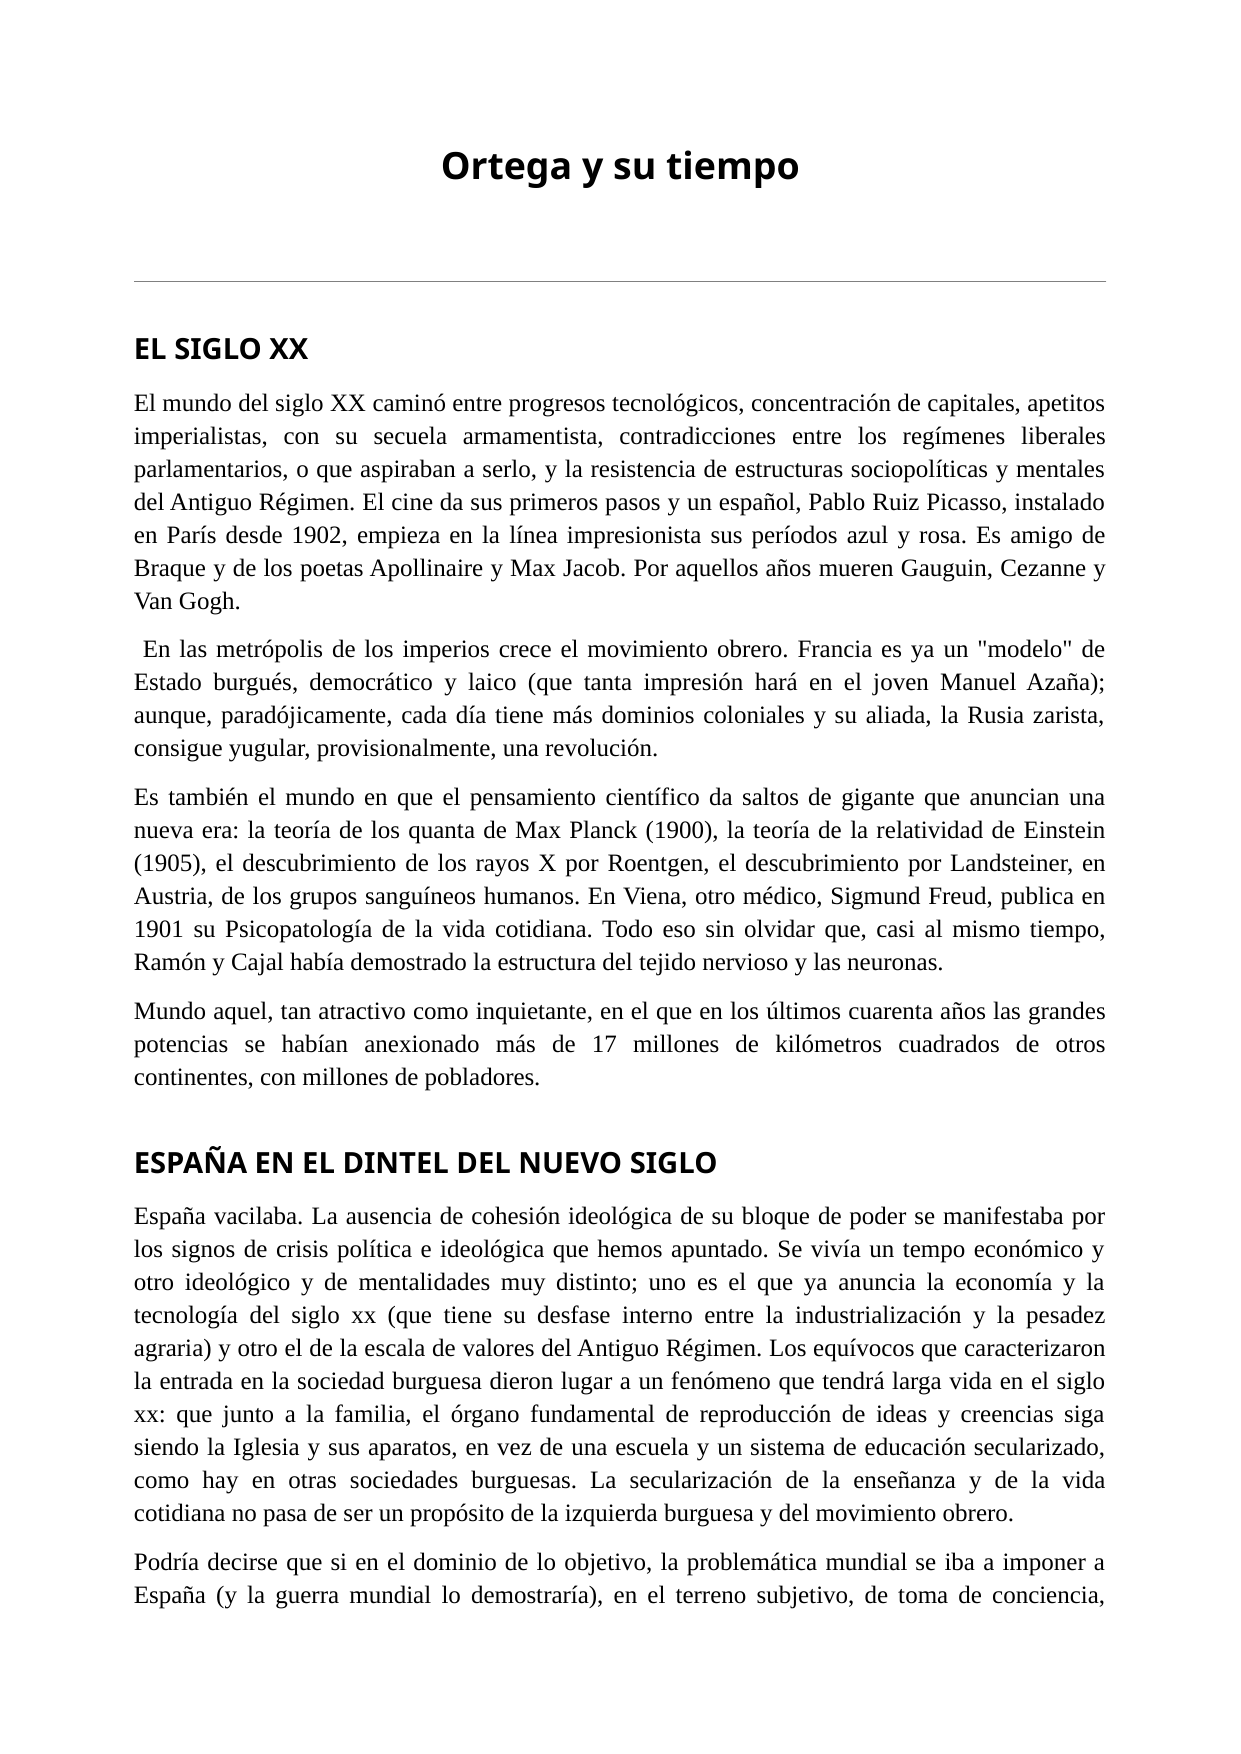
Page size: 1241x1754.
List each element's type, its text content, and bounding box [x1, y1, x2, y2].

subtitle ESPAÑA EN EL DINTEL DEL NUEVO SIGLO [134, 1142, 1106, 1182]
text El mundo del siglo XX caminó entre progresos tecnológicos, concentración de capitales, apetitos imperialistas, con su secuela armamentista, contradicciones entre los regímenes liberales parlamentarios, o que aspiraban a serlo, y la resistencia de estructuras sociopolíticas y mentales del Antiguo Régimen. El cine da sus primeros pasos y un español, Pablo Ruiz Picasso, instalado en París desde 1902, empieza en la línea impresionista sus períodos azul y rosa. Es amigo de Braque y de los poetas Apollinaire y Max Jacob. Por aquellos años mueren Gauguin, Cezanne y Van Gogh. [134, 388, 1106, 614]
text Es también el mundo en que el pensamiento científico da saltos de gigante que anuncian una nueva era: la teoría de los quanta de Max Planck (1900), la teoría de la relatividad de Einstein (1905), el descubrimiento de los rayos X por Roentgen, el descubrimiento por Landsteiner, en Austria, de los grupos sanguíneos humanos. En Viena, otro médico, Sigmund Freud, publica en 1901 su Psicopatología de la vida cotidiana. Todo eso sin olvidar que, casi al mismo tiempo, Ramón y Cajal había demostrado la estructura del tejido nervioso y las neuronas. [134, 782, 1106, 976]
subtitle EL SIGLO XX [134, 328, 1106, 368]
text España vacilaba. La ausencia de cohesión ideológica de su bloque de poder se manifestaba por los signos de crisis política e ideológica que hemos apuntado. Se vivía un tempo económico y otro ideológico y de mentalidades muy distinto; uno es el que ya anuncia la economía y la tecnología del siglo xx (que tiene su desfase interno entre la industrialización y la pesadez agraria) y otro el de la escala de valores del Antiguo Régimen. Los equívocos que caracterizaron la entrada en la sociedad burguesa dieron lugar a un fenómeno que tendrá larga vida en el siglo xx: que junto a la familia, el órgano fundamental de reproducción de ideas y creencias siga siendo la Iglesia y sus aparatos, en vez de una escuela y un sistema de educación secularizado, como hay en otras sociedades burguesas. La secularización de la enseñanza y de la vida cotidiana no pasa de ser un propósito de la izquierda burguesa y del movimiento obrero. [134, 1201, 1106, 1527]
text Podría decirse que si en el dominio de lo objetivo, la problemática mundial se iba a imponer a España (y la guerra mundial lo demostraría), en el terreno subjetivo, de toma de conciencia, [134, 1547, 1106, 1609]
text En las metrópolis de los imperios crece el movimiento obrero. Francia es ya un "modelo" de Estado burgués, democrático y laico (que tanta impresión hará en el joven Manuel Azaña); aunque, paradójicamente, cada día tiene más dominios coloniales y su aliada, la Rusia zarista, consigue yugular, provisionalmente, una revolución. [134, 634, 1106, 762]
text Mundo aquel, tan atractivo como inquietante, en el que en los últimos cuarenta años las grandes potencias se habían anexionado más de 17 millones de kilómetros cuadrados de otros continentes, con millones de pobladores. [134, 996, 1106, 1091]
subtitle Ortega y su tiempo [118, 139, 1122, 190]
